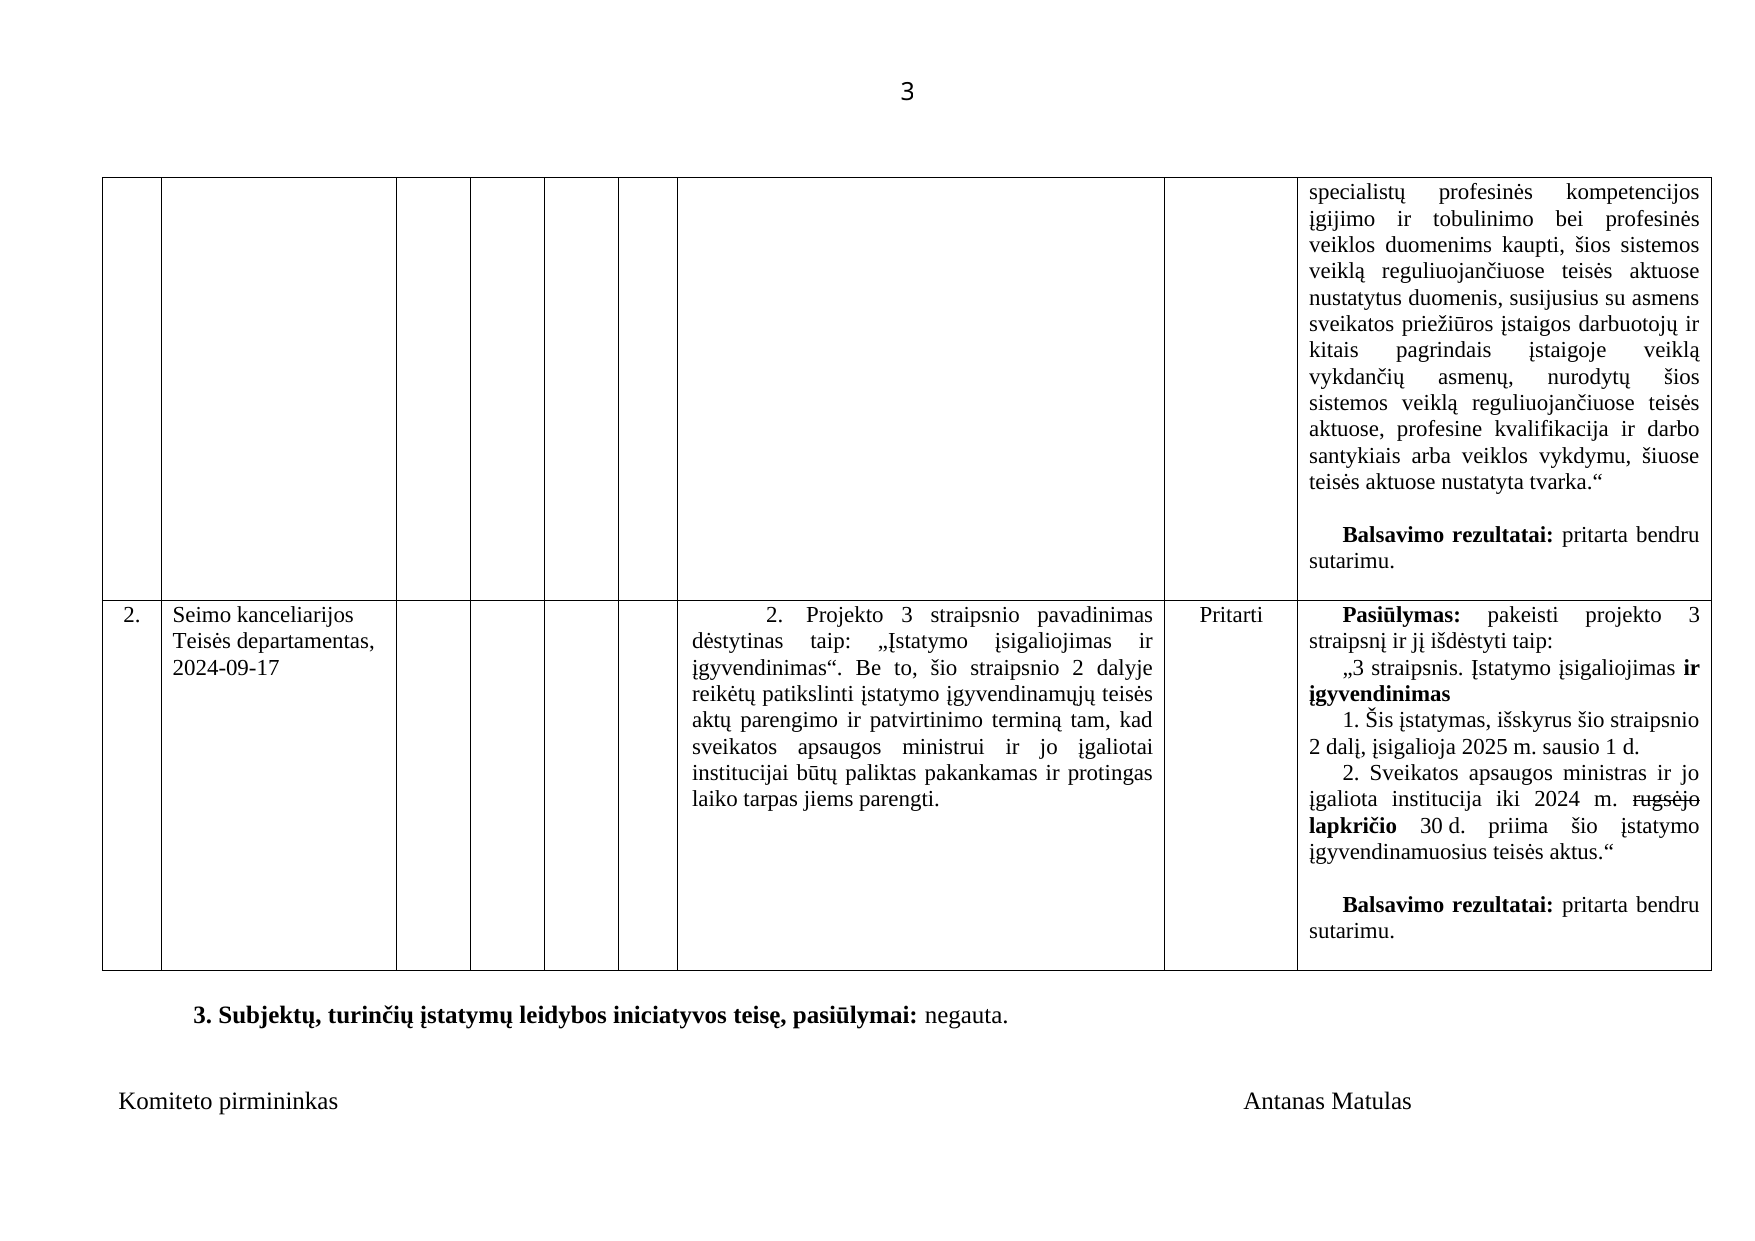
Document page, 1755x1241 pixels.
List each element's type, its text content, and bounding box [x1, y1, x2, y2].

table_cell [397, 178, 470, 600]
table_cell 2. [103, 601, 161, 970]
table_cell [619, 601, 677, 970]
table_cell specialistų profesinės kompetencijos įgijimo ir tobulinimo bei profesinės veiklos duomenims kaupti, šios sistemos veiklą reguliuojančiuose teisės aktuose nustatytus duomenis, susijusius su asmens sveikatos priežiūros įstaigos darbuotojų ir kitais pagrindais įstaigoje veiklą vykdančių asmenų, nurodytų šios sistemos veiklą reguliuojančiuose teisės aktuose, profesine kvalifikacija ir darbo santykiais arba veiklos vykdymu, šiuose teisės aktuose nustatyta tvarka.“ Balsavimo rezultatai: pritarta bendru sutarimu. [1298, 178, 1711, 600]
text 3. Subjektų, turinčių įstatymų leidybos iniciatyvos teisę, pasiūlymai: negauta. [118, 1000, 1695, 1028]
table_cell Pasiūlymas: pakeisti projekto 3 straipsnį ir jį išdėstyti taip: „3 straipsnis. Įstatymo įsigaliojimas ir įgyvendinimas 1. Šis įstatymas, išskyrus šio straipsnio 2 dalį, įsigalioja 2025 m. sausio 1 d. 2. Sveikatos apsaugos ministras ir jo įgaliota institucija iki 2024 m. rugsėjo lapkričio 30 d. priima šio įstatymo įgyvendinamuosius teisės aktus.“ Balsavimo rezultatai: pritarta bendru sutarimu. [1298, 601, 1711, 970]
table_cell [471, 601, 544, 970]
table_cell [545, 601, 618, 970]
table_cell 2. Projekto 3 straipsnio pavadinimas dėstytinas taip: „Įstatymo įsigaliojimas ir įgyvendinimas“. Be to, šio straipsnio 2 dalyje reikėtų patikslinti įstatymo įgyvendinamųjų teisės aktų parengimo ir patvirtinimo terminą tam, kad sveikatos apsaugos ministrui ir jo įgaliotai institucijai būtų paliktas pakankamas ir protingas laiko tarpas jiems parengti. [678, 601, 1164, 970]
table_cell Pritarti [1165, 601, 1297, 970]
table_cell [619, 178, 677, 600]
table_cell Seimo kanceliarijos Teisės departamentas, 2024-09-17 [162, 601, 396, 970]
table_cell [103, 178, 161, 600]
table_cell [678, 178, 1164, 600]
table_cell [471, 178, 544, 600]
table_cell [162, 178, 396, 600]
table_cell [1165, 178, 1297, 600]
text Komiteto pirmininkas Antanas Matulas [118, 1086, 1695, 1115]
table_cell [545, 178, 618, 600]
table_cell [397, 601, 470, 970]
